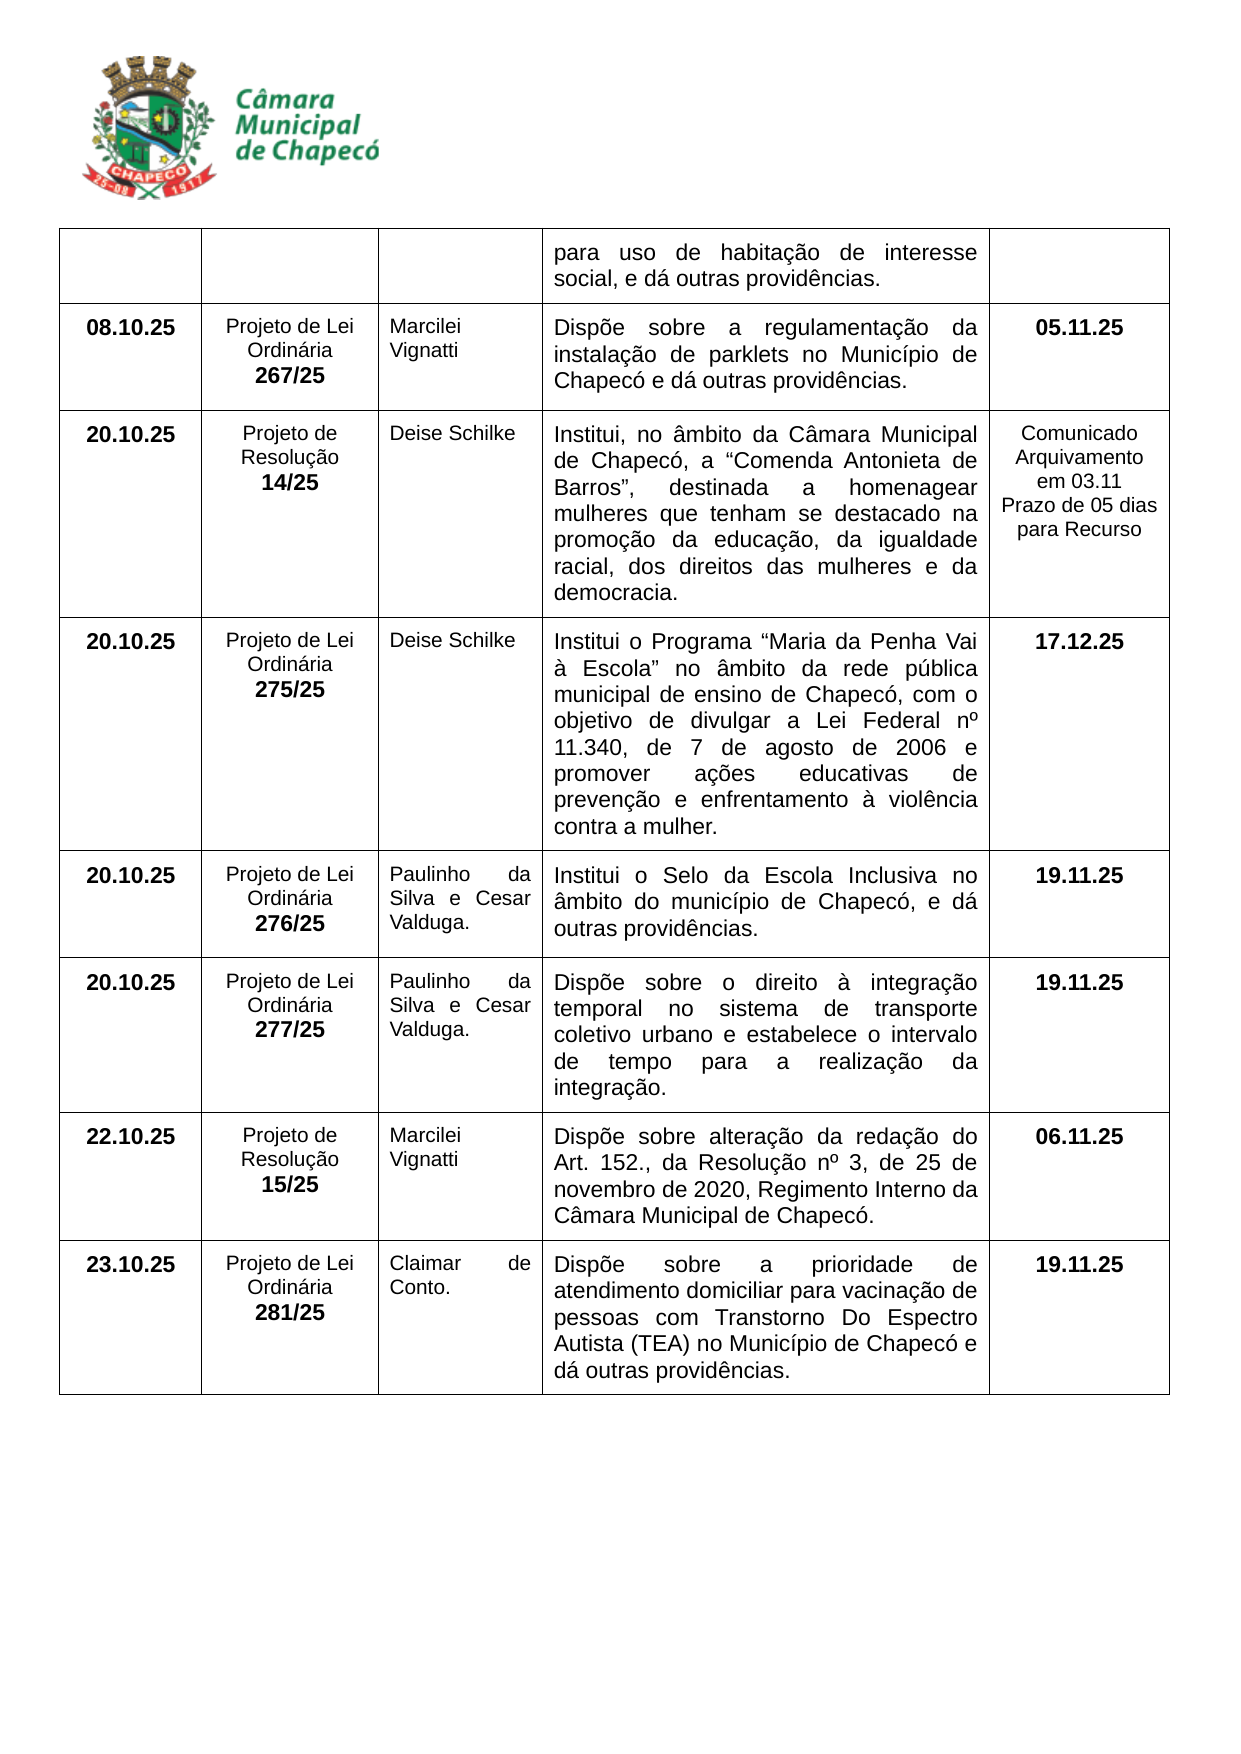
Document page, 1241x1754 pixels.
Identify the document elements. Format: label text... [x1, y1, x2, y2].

table_cell Projeto de Lei Ordinária 267/25 [202, 304, 378, 409]
table_cell Projeto de Resolução 15/25 [202, 1113, 378, 1240]
table_cell 19.11.25 [990, 1241, 1169, 1394]
table_cell Paulinho da Silva e Cesar Valduga. [379, 851, 542, 957]
table_cell Projeto de Lei Ordinária 276/25 [202, 851, 378, 957]
table_cell Projeto de Lei Ordinária 277/25 [202, 958, 378, 1112]
table_cell 19.11.25 [990, 851, 1169, 957]
table_cell Paulinho da Silva e Cesar Valduga. [379, 958, 542, 1112]
table_cell 22.10.25 [60, 1113, 201, 1240]
table_cell 20.10.25 [60, 958, 201, 1112]
table_cell [202, 229, 378, 303]
table_cell Projeto de Resolução 14/25 [202, 411, 378, 617]
picture [81, 56, 379, 200]
table_cell 20.10.25 [60, 618, 201, 850]
table_cell Institui o Programa “Maria da Penha Vai à Escola” no âmbito da rede pública municipal de ensino de Chapecó, com o objetivo de divulgar a Lei Federal nº 11.340, de 7 de agosto de 2006 e promover ações educativas de prevenção e enfrentamento à violência contra a mulher. [543, 618, 989, 850]
table_cell Comunicado Arquivamento em 03.11 Prazo de 05 dias para Recurso [990, 411, 1169, 617]
table_cell 19.11.25 [990, 958, 1169, 1112]
table_cell Dispõe sobre alteração da redação do Art. 152., da Resolução nº 3, de 25 de novembro de 2020, Regimento Interno da Câmara Municipal de Chapecó. [543, 1113, 989, 1240]
table_cell 05.11.25 [990, 304, 1169, 409]
table_cell [990, 229, 1169, 303]
table_cell 06.11.25 [990, 1113, 1169, 1240]
table_cell Marcilei Vignatti [379, 304, 542, 409]
table_cell 20.10.25 [60, 851, 201, 957]
table_cell Institui o Selo da Escola Inclusiva no âmbito do município de Chapecó, e dá outras providências. [543, 851, 989, 957]
table_cell [379, 229, 542, 303]
table_cell Dispõe sobre a regulamentação da instalação de parklets no Município de Chapecó e dá outras providências. [543, 304, 989, 409]
table_cell Deise Schilke [379, 411, 542, 617]
table_cell [60, 229, 201, 303]
table_cell 23.10.25 [60, 1241, 201, 1394]
table_cell 20.10.25 [60, 411, 201, 617]
table_cell 17.12.25 [990, 618, 1169, 850]
table_cell Dispõe sobre o direito à integração temporal no sistema de transporte coletivo urbano e estabelece o intervalo de tempo para a realização da integração. [543, 958, 989, 1112]
table_cell Institui, no âmbito da Câmara Municipal de Chapecó, a “Comenda Antonieta de Barros”, destinada a homenagear mulheres que tenham se destacado na promoção da educação, da igualdade racial, dos direitos das mulheres e da democracia. [543, 411, 989, 617]
table_cell 08.10.25 [60, 304, 201, 409]
table_cell Dispõe sobre a prioridade de atendimento domiciliar para vacinação de pessoas com Transtorno Do Espectro Autista (TEA) no Município de Chapecó e dá outras providências. [543, 1241, 989, 1394]
table_cell Projeto de Lei Ordinária 275/25 [202, 618, 378, 850]
table_cell Projeto de Lei Ordinária 281/25 [202, 1241, 378, 1394]
table_cell Marcilei Vignatti [379, 1113, 542, 1240]
table_cell para uso de habitação de interesse social, e dá outras providências. [543, 229, 989, 303]
table_cell Deise Schilke [379, 618, 542, 850]
table_cell Claimar de Conto. [379, 1241, 542, 1394]
